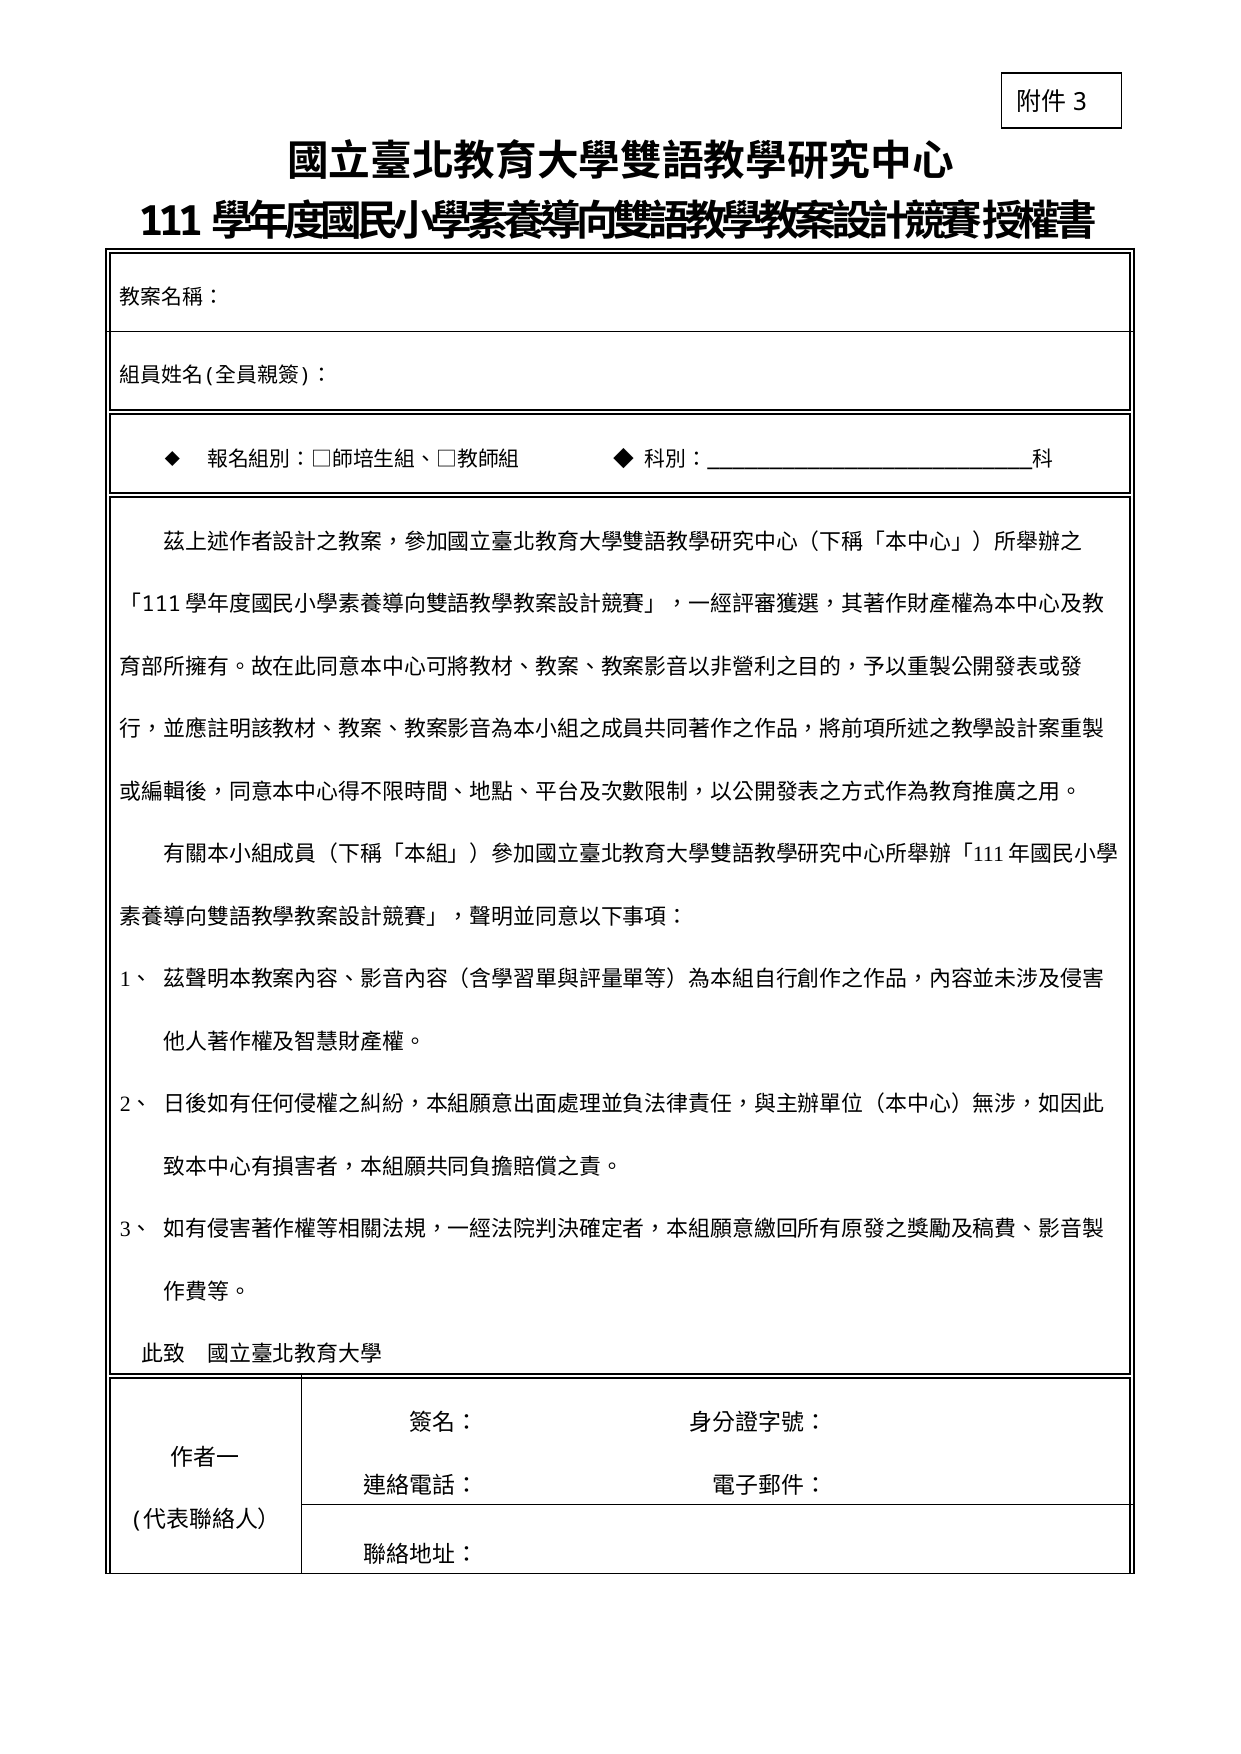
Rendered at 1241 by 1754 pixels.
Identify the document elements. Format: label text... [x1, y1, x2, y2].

table_cell 聯絡地址： [302, 1505, 489, 1573]
table_cell 簽名： 連絡電話： [302, 1379, 489, 1504]
table_cell 組員姓名(全員親簽)： [111, 332, 1129, 409]
table_cell 茲上述作者設計之教案，參加國立臺北教育大學雙語教學研究中心（下稱「本中心」）所舉辦之「111學年度國民小學素養導向雙語教學教案設計競賽」，一經評審獲選，其著作財產權為本中心及教育部所擁有。故在此同意本中心可將教材、教案、教案影音以非營利之目的，予以重製公開發表或發行，並應註明該教材、教案、教案影音為本小組之成員共同著作之作品，將前項所述之教學設計案重製或編輯後，同意本中心得不限時間、地點、平台及次數限制，以公開發表之方式作為教育推廣之用。 有關本小組成員（下稱「本組」）參加國立臺北教育大學雙語教學研究中心所舉辦「111年國民小學素養導向雙語教學教案設計競賽」，聲明並同意以下事項： 茲聲明本教案內容、影音內容（含學習單與評量單等）為本組自行創作之作品，內容並未涉及侵害他人著作權及智慧財產權。 日後如有任何侵權之糾紛，本組願意出面處理並負法律責任，與主辦單位（本中心）無涉，如因此致本中心有損害者，本組願共同負擔賠償之責。 如有侵害著作權等相關法規，一經法院判決確定者，本組願意繳回所有原發之獎勵及稿費、影音製作費等。 此致 國立臺北教育大學 [111, 498, 1129, 1373]
table_cell [838, 1379, 1129, 1504]
table_cell 身分證字號： 電子郵件： [659, 1379, 838, 1504]
text 國立臺北教育大學雙語教學研究中心 [106, 127, 1134, 187]
table_cell 報名組別：□師培生組、□教師組 ◆ 科別：__________________________科 [111, 415, 1129, 492]
table_cell [489, 1379, 659, 1504]
table_cell [489, 1505, 1129, 1573]
text 111學年度國民小學素養導向雙語教學教案設計競賽授權書 [106, 187, 1134, 248]
table_cell 作者一 (代表聯絡人） [111, 1379, 301, 1573]
table_header 教案名稱： [111, 254, 1129, 331]
